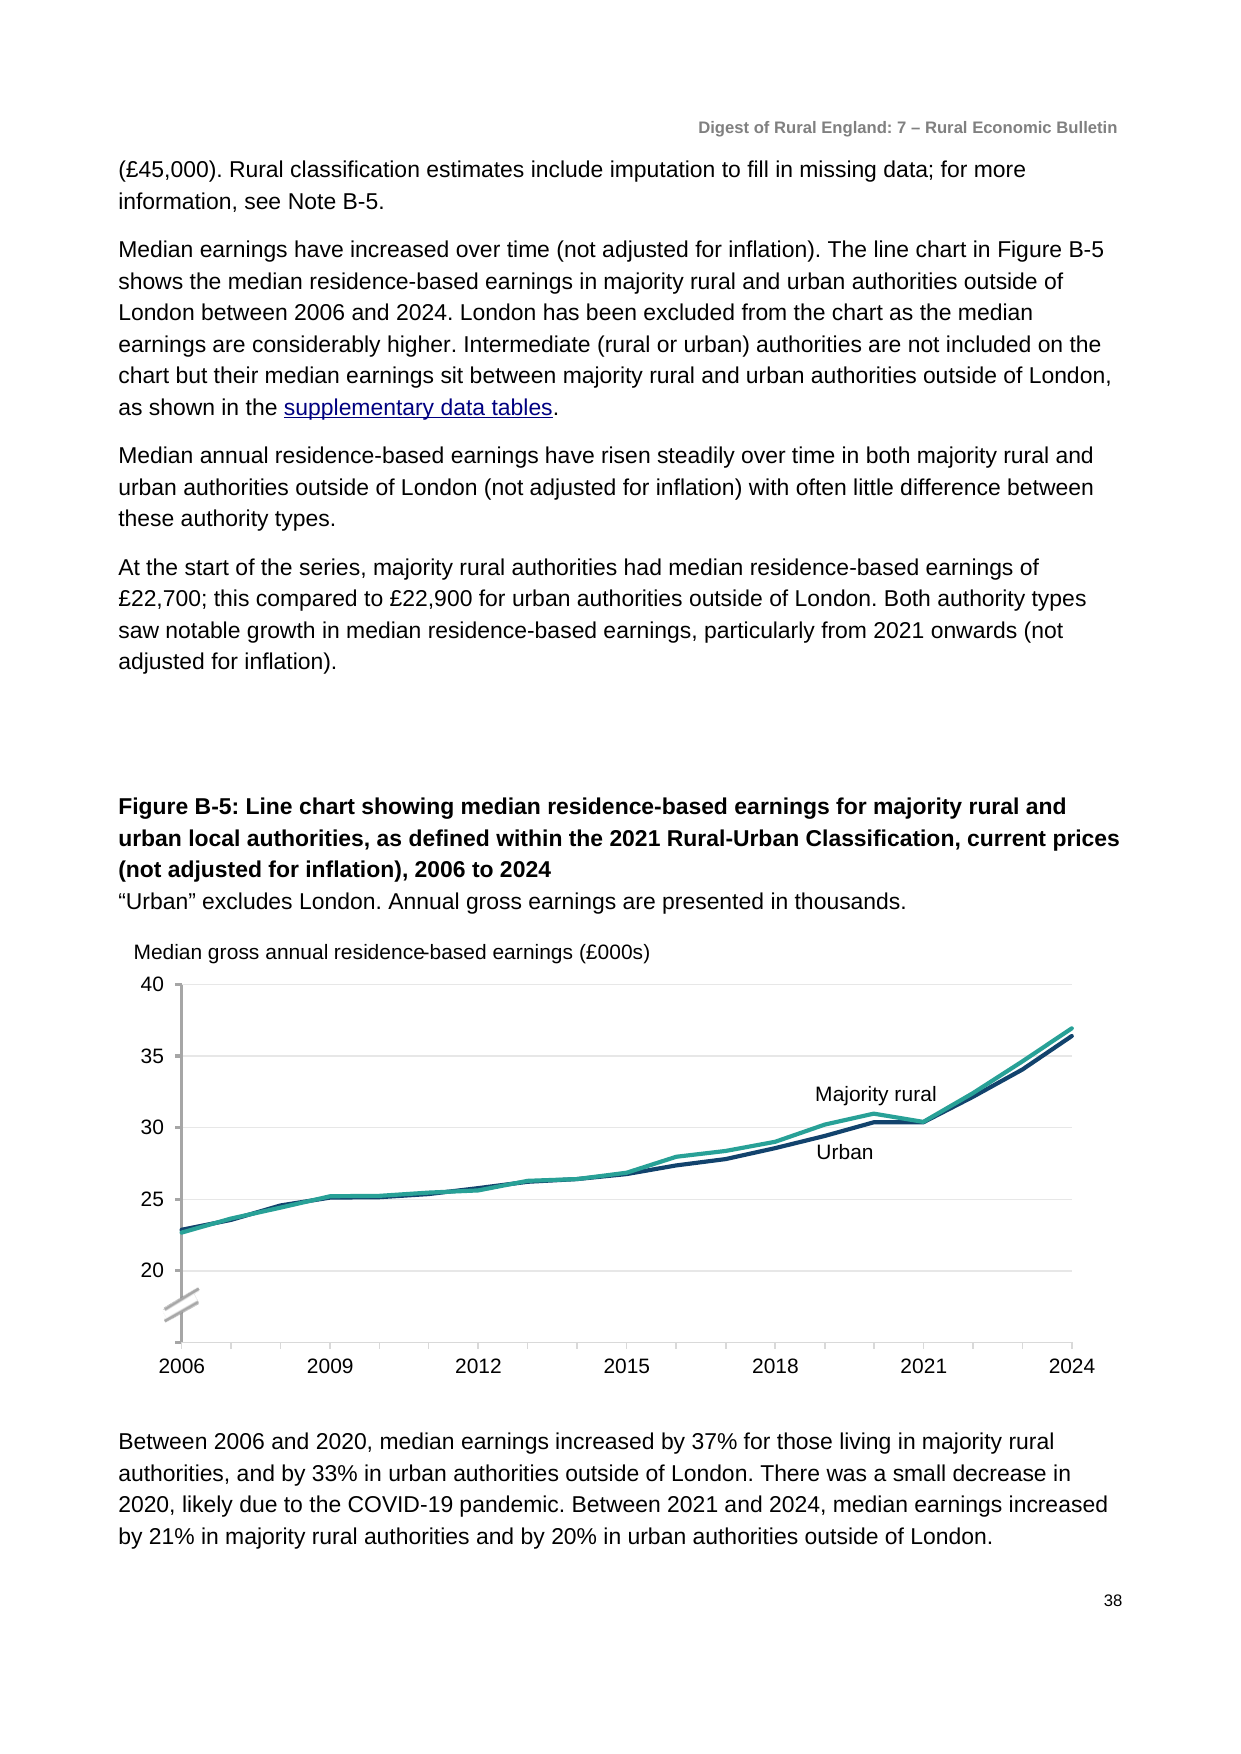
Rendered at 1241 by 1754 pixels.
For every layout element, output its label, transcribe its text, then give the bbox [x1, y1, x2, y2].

text Between 2006 and 2020, median earnings increased by 37% for those living in majority rural authorities, and by 33% in urban authorities outside of London. There was a small decrease in 2020, likely due to the COVID-19 pandemic. Between 2021 and 2024, median earnings increased by 21% in majority rural authorities and by 20% in urban authorities outside of London. [118, 1428, 1122, 1549]
text Figure B‑5: Line chart showing median residence-based earnings for majority rural and urban local authorities, as defined within the 2021 Rural-Urban Classification, current prices (not adjusted for inflation), 2006 to 2024 [118, 793, 1122, 882]
text Median earnings have increased over time (not adjusted for inflation). The line chart in Figure B‑5 shows the median residence-based earnings in majority rural and urban authorities outside of London between 2006 and 2024. London has been excluded from the chart as the median earnings are considerably higher. Intermediate (rural or urban) authorities are not included on the chart but their median earnings sit between majority rural and urban authorities outside of London, as shown in the supplementary data tables. [118, 236, 1122, 420]
text At the start of the series, majority rural authorities had median residence-based earnings of £22,700; this compared to £22,900 for urban authorities outside of London. Both authority types saw notable growth in median residence-based earnings, particularly from 2021 onwards (not adjusted for inflation). [118, 554, 1122, 675]
text Median annual residence-based earnings have risen steadily over time in both majority rural and urban authorities outside of London (not adjusted for inflation) with often little difference between these authority types. [118, 442, 1122, 532]
text (£45,000). Rural classification estimates include imputation to fill in missing data; for more information, see Note B-5. [118, 156, 1122, 214]
text “Urban” excludes London. Annual gross earnings are presented in thousands. [118, 888, 1122, 914]
